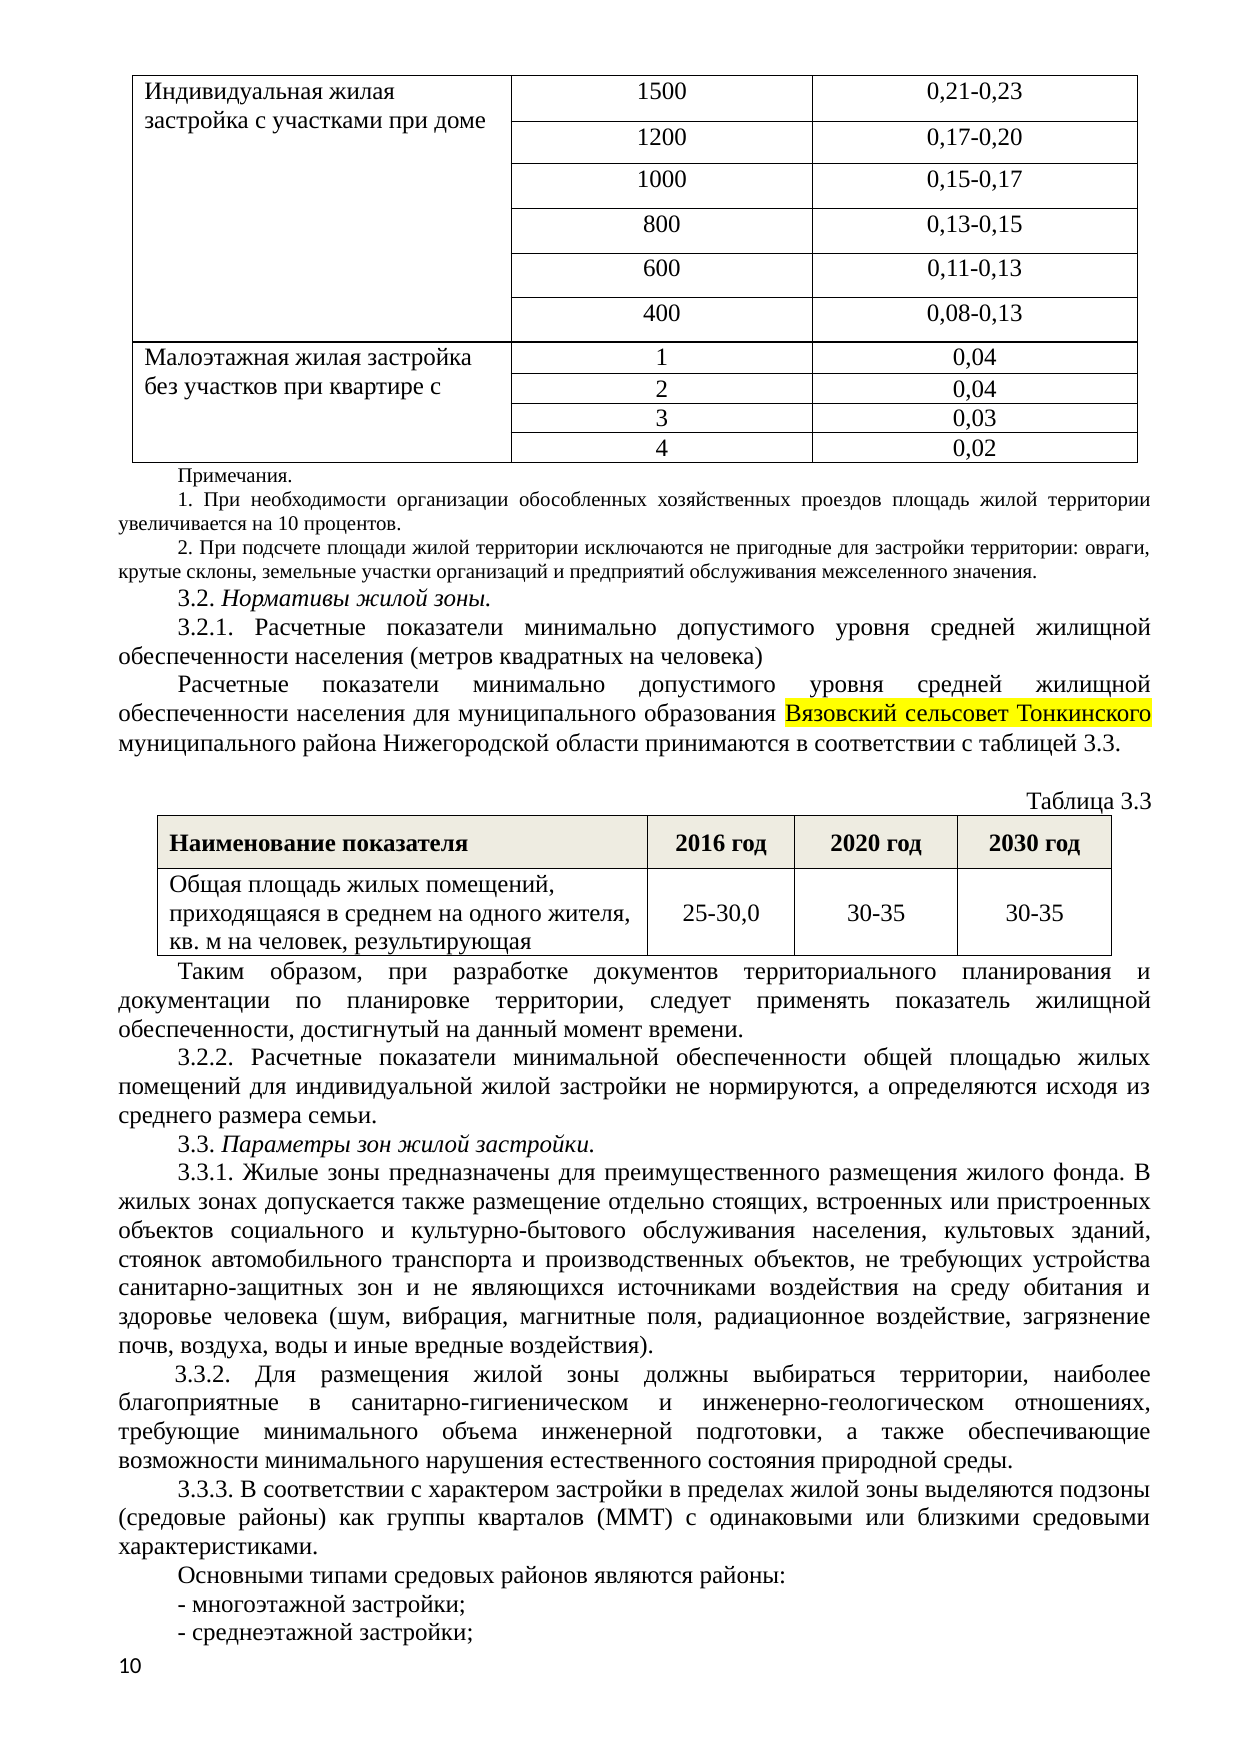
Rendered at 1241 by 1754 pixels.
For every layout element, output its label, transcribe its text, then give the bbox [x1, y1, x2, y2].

table_cell 0,08-0,13 [813, 298, 1137, 341]
text 3.3.1. Жилые зоны предназначены для преимущественного размещения жилого фонда. В жилых зонах допускается также размещение отдельно стоящих, встроенных или пристроенных объектов социального и культурно-бытового обслуживания населения, культовых зданий, стоянок автомобильного транспорта и производственных объектов, не требующих устройства санитарно-защитных зон и не являющихся источниками воздействия на среду обитания и здоровье человека (шум, вибрация, магнитные поля, радиационное воздействие, загрязнение почв, воздуха, воды и иные вредные воздействия). [118, 1157, 1152, 1359]
table_header 2020 год [795, 816, 957, 868]
text Таблица 3.3 [118, 786, 1152, 815]
text 3.2.1. Расчетные показатели минимально допустимого уровня средней жилищной обеспеченности населения (метров квадратных на человека) [118, 612, 1152, 669]
text Таким образом, при разработке документов территориального планирования и документации по планировке территории, следует применять показатель жилищной обеспеченности, достигнутый на данный момент времени. [118, 956, 1152, 1042]
text 3.3.2. Для размещения жилой зоны должны выбираться территории, наиболее благоприятные в санитарно-гигиеническом и инженерно-геологическом отношениях, требующие минимального объема инженерной подготовки, а также обеспечивающие возможности минимального нарушения естественного состояния природной среды. [118, 1359, 1152, 1474]
text Расчетные показатели минимально допустимого уровня средней жилищной обеспеченности населения для муниципального образования Вязовский сельсовет Тонкинского муниципального района Нижегородской области принимаются в соответствии с таблицей 3.3. [118, 669, 1152, 758]
text - многоэтажной застройки; [118, 1589, 1152, 1617]
table_cell 600 [512, 254, 812, 297]
table_cell 3 [512, 404, 812, 432]
table_cell 0,21-0,23 [813, 76, 1137, 121]
text Основными типами средовых районов являются районы: [118, 1560, 1152, 1589]
text 3.3. Параметры зон жилой застройки. [118, 1129, 1152, 1157]
table_cell 0,11-0,13 [813, 254, 1137, 297]
text 3.3.3. В соответствии с характером застройки в пределах жилой зоны выделяются подзоны (средовые районы) как группы кварталов (ММТ) с одинаковыми или близкими средовыми характеристиками. [118, 1474, 1152, 1560]
table_cell 4 [512, 433, 812, 462]
table_cell 400 [512, 298, 812, 341]
table_cell 0,13-0,15 [813, 209, 1137, 252]
table_cell Малоэтажная жилая застройка без участков при квартире с числом этажей [133, 343, 511, 402]
text Примечания. [118, 463, 1152, 487]
table_cell 0,15-0,17 [813, 164, 1137, 208]
table_header 2030 год [958, 816, 1111, 868]
table_cell 1 [512, 343, 812, 373]
table_cell 0,04 [813, 374, 1137, 402]
table_cell 0,17-0,20 [813, 122, 1137, 163]
table_cell 1000 [512, 164, 812, 208]
table_cell 1200 [512, 122, 812, 163]
table_header 2016 год [648, 816, 794, 868]
table_cell 25-30,0 [648, 869, 794, 955]
table_cell 30-35 [958, 869, 1111, 955]
table_cell 0,03 [813, 404, 1137, 432]
table_cell Общая площадь жилых помещений, приходящаяся в среднем на одного жителя, кв. м на человек, результирующая [158, 869, 647, 955]
text - среднеэтажной застройки; [118, 1617, 1152, 1646]
text 3.2. Нормативы жилой зоны. [118, 583, 1152, 612]
table_cell Индивидуальная жилая застройка с участками при доме [133, 76, 511, 341]
table_cell [133, 432, 511, 462]
table_cell 1500 [512, 76, 812, 121]
table_cell 0,04 [813, 343, 1137, 373]
table_cell [133, 403, 511, 432]
table_cell 800 [512, 209, 812, 252]
text 1. При необходимости организации обособленных хозяйственных проездов площадь жилой территории увеличивается на 10 процентов. [118, 487, 1152, 535]
text 3.2.2. Расчетные показатели минимальной обеспеченности общей площадью жилых помещений для индивидуальной жилой застройки не нормируются, а определяются исходя из среднего размера семьи. [118, 1042, 1152, 1129]
table_cell 0,02 [813, 433, 1137, 462]
table_cell 2 [512, 374, 812, 402]
text 2. При подсчете площади жилой территории исключаются не пригодные для застройки территории: овраги, крутые склоны, земельные участки организаций и предприятий обслуживания межселенного значения. [118, 535, 1152, 583]
table_header Наименование показателя [158, 816, 647, 868]
table_cell 30-35 [795, 869, 957, 955]
